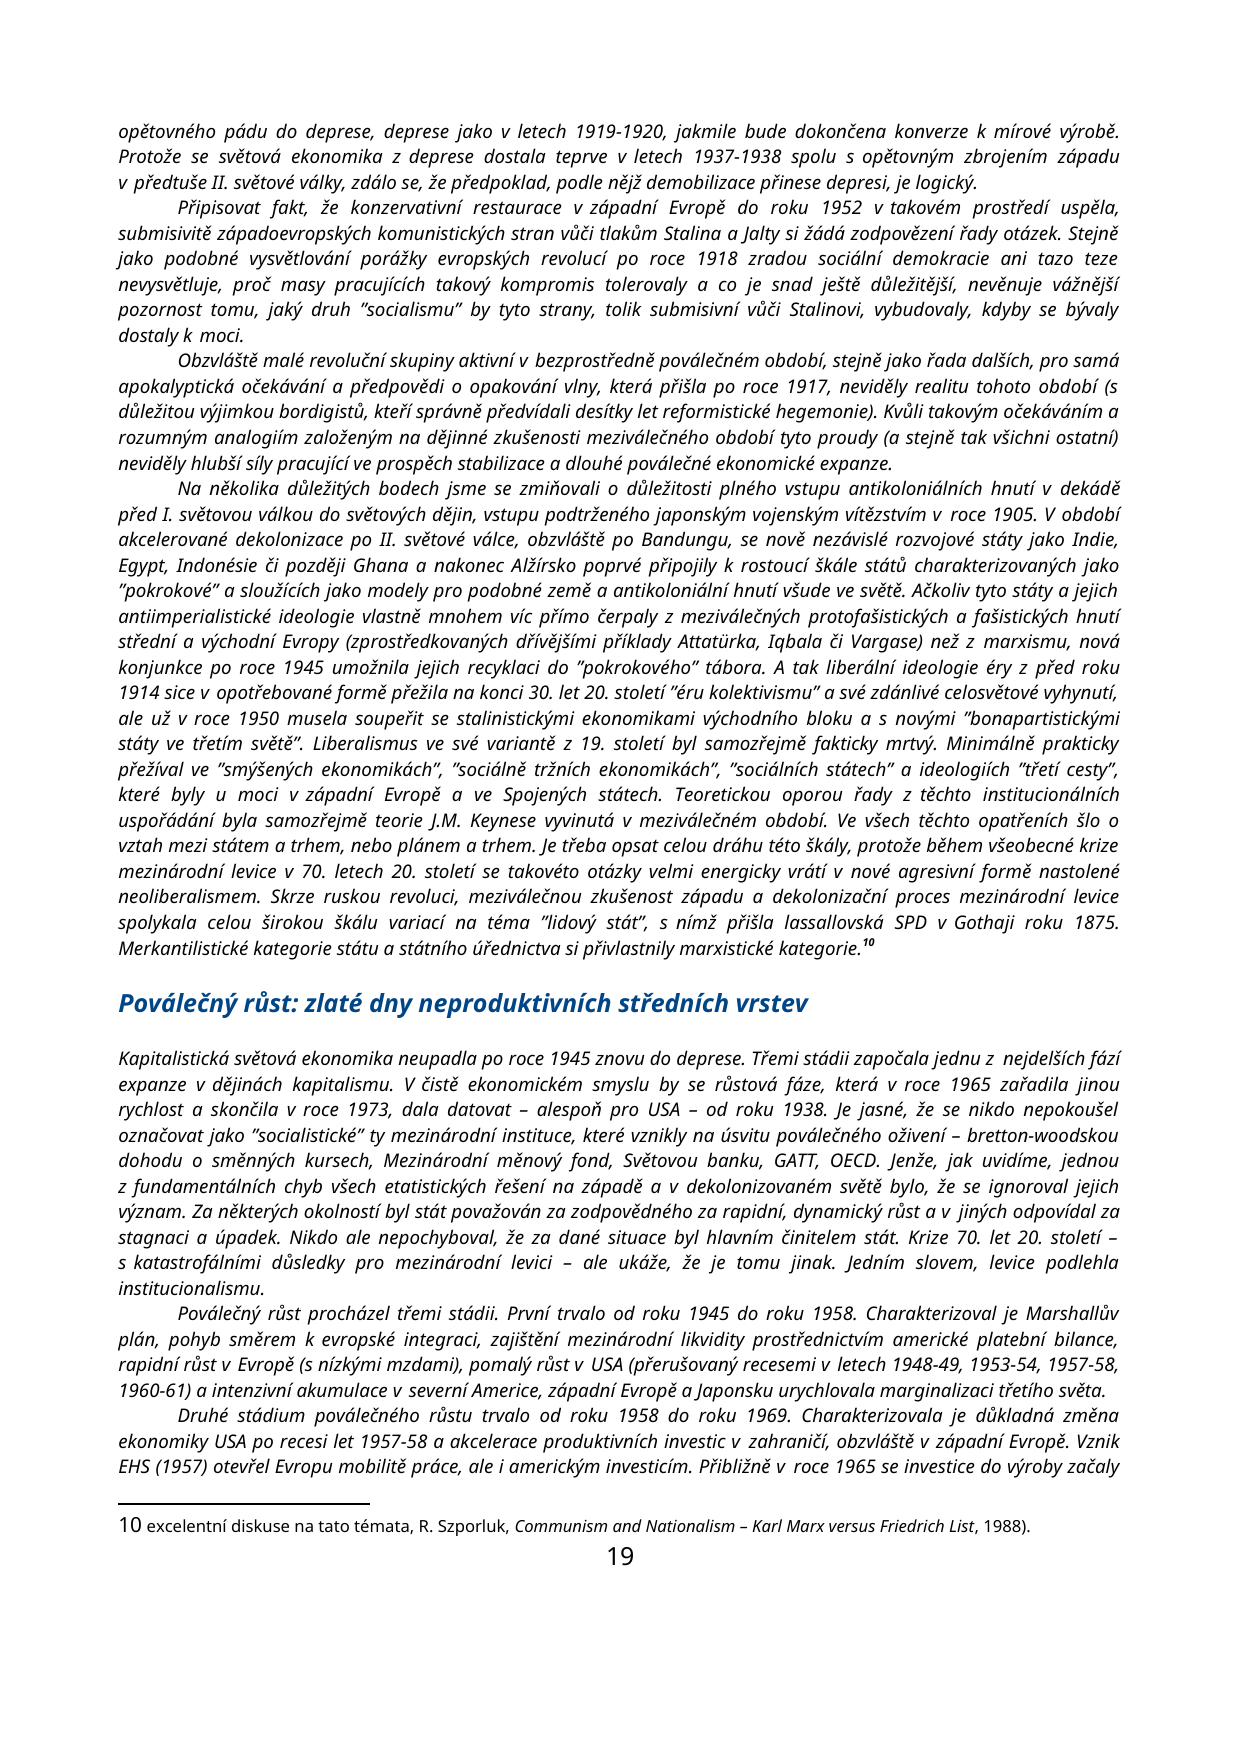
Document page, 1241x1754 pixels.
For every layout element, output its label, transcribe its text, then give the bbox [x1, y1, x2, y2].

text Obzvláště malé revoluční skupiny aktivní v bezprostředně poválečném období, stejně jako řada dalších, pro samá apokalyptická očekávání a předpovědi o opakování vlny, která přišla po roce 1917, neviděly realitu tohoto období (s důležitou výjimkou bordigistů, kteří správně předvídali desítky let reformistické hegemonie). Kvůli takovým očekáváním a rozumným analogiím založeným na dějinné zkušenosti meziválečného období tyto proudy (a stejně tak všichni ostatní) neviděly hlubší síly pracující ve prospěch stabilizace a dlouhé poválečné ekonomické expanze. [118, 348, 1122, 475]
text Poválečný růst: zlaté dny neproduktivních středních vrstev [118, 986, 1122, 1020]
text Na několika důležitých bodech jsme se zmiňovali o důležitosti plného vstupu antikoloniálních hnutí v dekádě před I. světovou válkou do světových dějin, vstupu podtrženého japonským vojenským vítězstvím v roce 1905. V období akcelerované dekolonizace po II. světové válce, obzvláště po Bandungu, se nově nezávislé rozvojové státy jako Indie, Egypt, Indonésie či později Ghana a nakonec Alžírsko poprvé připojily k rostoucí škále států charakterizovaných jako ”pokrokové” a sloužících jako modely pro podobné země a antikoloniální hnutí všude ve světě. Ačkoliv tyto státy a jejich antiimperialistické ideologie vlastně mnohem víc přímo čerpaly z meziválečných protofašistických a fašistických hnutí střední a východní Evropy (zprostředkovaných dřívějšími příklady Attatürka, Iqbala či Vargase) než z marxismu, nová konjunkce po roce 1945 umožnila jejich recyklaci do ”pokrokového” tábora. A tak liberální ideologie éry z před roku 1914 sice v opotřebované formě přežila na konci 30. let 20. století ”éru kolektivismu” a své zdánlivé celosvětové vyhynutí, ale už v roce 1950 musela soupeřit se stalinistickými ekonomikami východního bloku a s novými ”bonapartistickými státy ve třetím světě”. Liberalismus ve své variantě z 19. století byl samozřejmě fakticky mrtvý. Minimálně prakticky přežíval ve ”smýšených ekonomikách”, ”sociálně tržních ekonomikách”, ”sociálních státech” a ideologiích ”třetí cesty”, které byly u moci v západní Evropě a ve Spojených státech. Teoretickou oporou řady z těchto institucionálních uspořádání byla samozřejmě teorie J.M. Keynese vyvinutá v meziválečném období. Ve všech těchto opatřeních šlo o vztah mezi státem a trhem, nebo plánem a trhem. Je třeba opsat celou dráhu této škály, protože během všeobecné krize mezinárodní levice v 70. letech 20. století se takovéto otázky velmi energicky vrátí v nové agresivní formě nastolené neoliberalismem. Skrze ruskou revoluci, meziválečnou zkušenost západu a dekolonizační proces mezinárodní levice spolykala celou širokou škálu variací na téma ”lidový stát”, s nímž přišla lassallovská SPD v Gothaji roku 1875. Merkantilistické kategorie státu a státního úřednictva si přivlastnily marxistické kategorie. [118, 475, 1122, 960]
text excelentní diskuse na tato témata, R. Szporluk, Communism and Nationalism – Karl Marx versus Friedrich List, 1988). [118, 1510, 1122, 1538]
text Poválečný růst procházel třemi stádii. První trvalo od roku 1945 do roku 1958. Charakterizoval je Marshallův plán, pohyb směrem k evropské integraci, zajištění mezinárodní likvidity prostřednictvím americké platební bilance, rapidní růst v Evropě (s nízkými mzdami), pomalý růst v USA (přerušovaný recesemi v letech 1948-49, 1953-54, 1957-58, 1960-61) a intenzivní akumulace v severní Americe, západní Evropě a Japonsku urychlovala marginalizaci třetího světa. [118, 1301, 1122, 1403]
text opětovného pádu do deprese, deprese jako v letech 1919-1920, jakmile bude dokončena konverze k mírové výrobě. Protože se světová ekonomika z deprese dostala teprve v letech 1937-1938 spolu s opětovným zbrojením západu v předtuše II. světové války, zdálo se, že předpoklad, podle nějž demobilizace přinese depresi, je logický. [118, 118, 1122, 195]
text Připisovat fakt, že konzervativní restaurace v západní Evropě do roku 1952 v takovém prostředí uspěla, submisivitě západoevropských komunistických stran vůči tlakům Stalina a Jalty si žádá zodpovězení řady otázek. Stejně jako podobné vysvětlování porážky evropských revolucí po roce 1918 zradou sociální demokracie ani tazo teze nevysvětluje, proč masy pracujících takový kompromis tolerovaly a co je snad ještě důležitější, nevěnuje vážnější pozornost tomu, jaký druh ”socialismu” by tyto strany, tolik submisivní vůči Stalinovi, vybudovaly, kdyby se bývaly dostaly k moci. [118, 195, 1122, 348]
text Druhé stádium poválečného růstu trvalo od roku 1958 do roku 1969. Charakterizovala je důkladná změna ekonomiky USA po recesi let 1957-58 a akcelerace produktivních investic v zahraničí, obzvláště v západní Evropě. Vznik EHS (1957) otevřel Evropu mobilitě práce, ale i americkým investicím. Přibližně v roce 1965 se investice do výroby začaly [118, 1403, 1122, 1479]
text Kapitalistická světová ekonomika neupadla po roce 1945 znovu do deprese. Třemi stádii započala jednu z nejdelších fází expanze v dějinách kapitalismu. V čistě ekonomickém smyslu by se růstová fáze, která v roce 1965 zařadila jinou rychlost a skončila v roce 1973, dala datovat – alespoň pro USA – od roku 1938. Je jasné, že se nikdo nepokoušel označovat jako ”socialistické” ty mezinárodní instituce, které vznikly na úsvitu poválečného oživení – bretton-woodskou dohodu o směnných kursech, Mezinárodní měnový fond, Světovou banku, GATT, OECD. Jenže, jak uvidíme, jednou z fundamentálních chyb všech etatistických řešení na západě a v dekolonizovaném světě bylo, že se ignoroval jejich význam. Za některých okolností byl stát považován za zodpovědného za rapidní, dynamický růst a v jiných odpovídal za stagnaci a úpadek. Nikdo ale nepochyboval, že za dané situace byl hlavním činitelem stát. Krize 70. let 20. století – s katastrofálními důsledky pro mezinárodní levici – ale ukáže, že je tomu jinak. Jedním slovem, levice podlehla institucionalismu. [118, 1045, 1122, 1301]
